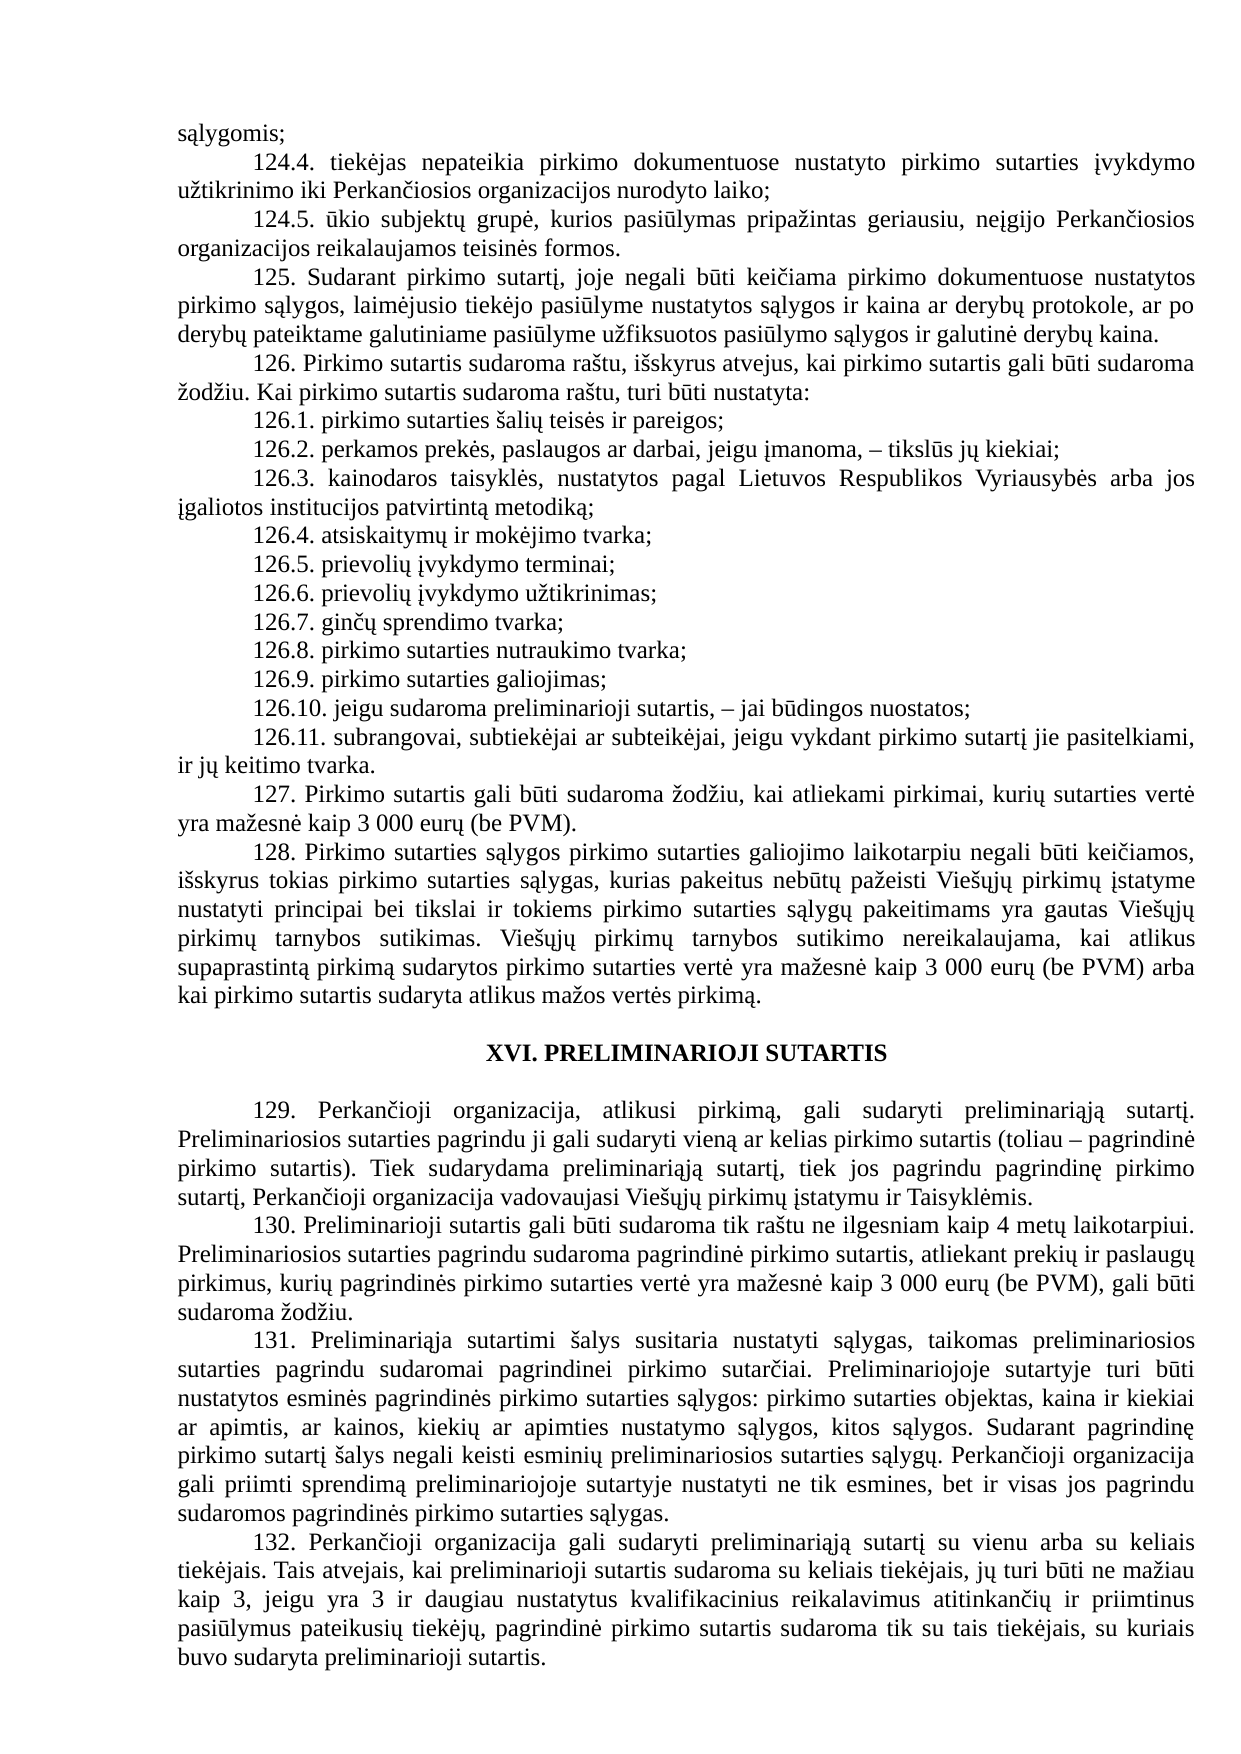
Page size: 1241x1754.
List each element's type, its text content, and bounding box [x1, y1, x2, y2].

text XVI. PRELIMINARIOJI SUTARTIS [177, 1038, 1196, 1067]
text 124.5. ūkio subjektų grupė, kurios pasiūlymas pripažintas geriausiu, neįgijo Perkančiosios organizacijos reikalaujamos teisinės formos. [177, 204, 1196, 262]
text 127. Pirkimo sutartis gali būti sudaroma žodžiu, kai atliekami pirkimai, kurių sutarties vertė yra mažesnė kaip 3 000 eurų (be PVM). [177, 779, 1196, 837]
text 132. Perkančioji organizacija gali sudaryti preliminariąją sutartį su vienu arba su keliais tiekėjais. Tais atvejais, kai preliminarioji sutartis sudaroma su keliais tiekėjais, jų turi būti ne mažiau kaip 3, jeigu yra 3 ir daugiau nustatytus kvalifikacinius reikalavimus atitinkančių ir priimtinus pasiūlymus pateikusių tiekėjų, pagrindinė pirkimo sutartis sudaroma tik su tais tiekėjais, su kuriais buvo sudaryta preliminarioji sutartis. [177, 1527, 1196, 1671]
text 126.11. subrangovai, subtiekėjai ar subteikėjai, jeigu vykdant pirkimo sutartį jie pasitelkiami, ir jų keitimo tvarka. [177, 722, 1196, 779]
text 126.3. kainodaros taisyklės, nustatytos pagal Lietuvos Respublikos Vyriausybės arba jos įgaliotos institucijos patvirtintą metodiką; [177, 463, 1196, 521]
text 130. Preliminarioji sutartis gali būti sudaroma tik raštu ne ilgesniam kaip 4 metų laikotarpiui. Preliminariosios sutarties pagrindu sudaroma pagrindinė pirkimo sutartis, atliekant prekių ir paslaugų pirkimus, kurių pagrindinės pirkimo sutarties vertė yra mažesnė kaip 3 000 eurų (be PVM), gali būti sudaroma žodžiu. [177, 1211, 1196, 1326]
text 126.6. prievolių įvykdymo užtikrinimas; [177, 578, 1196, 607]
text 129. Perkančioji organizacija, atlikusi pirkimą, gali sudaryti preliminariąją sutartį. Preliminariosios sutarties pagrindu ji gali sudaryti vieną ar kelias pirkimo sutartis (toliau – pagrindinė pirkimo sutartis). Tiek sudarydama preliminariąją sutartį, tiek jos pagrindu pagrindinę pirkimo sutartį, Perkančioji organizacija vadovaujasi Viešųjų pirkimų įstatymu ir Taisyklėmis. [177, 1096, 1196, 1211]
text sąlygomis; [177, 118, 1196, 147]
text 128. Pirkimo sutarties sąlygos pirkimo sutarties galiojimo laikotarpiu negali būti keičiamos, išskyrus tokias pirkimo sutarties sąlygas, kurias pakeitus nebūtų pažeisti Viešųjų pirkimų įstatyme nustatyti principai bei tikslai ir tokiems pirkimo sutarties sąlygų pakeitimams yra gautas Viešųjų pirkimų tarnybos sutikimas. Viešųjų pirkimų tarnybos sutikimo nereikalaujama, kai atlikus supaprastintą pirkimą sudarytos pirkimo sutarties vertė yra mažesnė kaip 3 000 eurų (be PVM) arba kai pirkimo sutartis sudaryta atlikus mažos vertės pirkimą. [177, 837, 1196, 1009]
text 126.4. atsiskaitymų ir mokėjimo tvarka; [177, 521, 1196, 549]
text 126.1. pirkimo sutarties šalių teisės ir pareigos; [177, 406, 1196, 434]
text 126. Pirkimo sutartis sudaroma raštu, išskyrus atvejus, kai pirkimo sutartis gali būti sudaroma žodžiu. Kai pirkimo sutartis sudaroma raštu, turi būti nustatyta: [177, 348, 1196, 406]
text 126.9. pirkimo sutarties galiojimas; [177, 664, 1196, 693]
text 131. Preliminariąja sutartimi šalys susitaria nustatyti sąlygas, taikomas preliminariosios sutarties pagrindu sudaromai pagrindinei pirkimo sutarčiai. Preliminariojoje sutartyje turi būti nustatytos esminės pagrindinės pirkimo sutarties sąlygos: pirkimo sutarties objektas, kaina ir kiekiai ar apimtis, ar kainos, kiekių ar apimties nustatymo sąlygos, kitos sąlygos. Sudarant pagrindinę pirkimo sutartį šalys negali keisti esminių preliminariosios sutarties sąlygų. Perkančioji organizacija gali priimti sprendimą preliminariojoje sutartyje nustatyti ne tik esmines, bet ir visas jos pagrindu sudaromos pagrindinės pirkimo sutarties sąlygas. [177, 1326, 1196, 1527]
text 126.8. pirkimo sutarties nutraukimo tvarka; [177, 636, 1196, 664]
text 126.5. prievolių įvykdymo terminai; [177, 549, 1196, 578]
text 126.10. jeigu sudaroma preliminarioji sutartis, – jai būdingos nuostatos; [177, 693, 1196, 722]
text 124.4. tiekėjas nepateikia pirkimo dokumentuose nustatyto pirkimo sutarties įvykdymo užtikrinimo iki Perkančiosios organizacijos nurodyto laiko; [177, 147, 1196, 204]
text 125. Sudarant pirkimo sutartį, joje negali būti keičiama pirkimo dokumentuose nustatytos pirkimo sąlygos, laimėjusio tiekėjo pasiūlyme nustatytos sąlygos ir kaina ar derybų protokole, ar po derybų pateiktame galutiniame pasiūlyme užfiksuotos pasiūlymo sąlygos ir galutinė derybų kaina. [177, 262, 1196, 348]
text 126.2. perkamos prekės, paslaugos ar darbai, jeigu įmanoma, – tikslūs jų kiekiai; [177, 434, 1196, 463]
text 126.7. ginčų sprendimo tvarka; [177, 607, 1196, 636]
